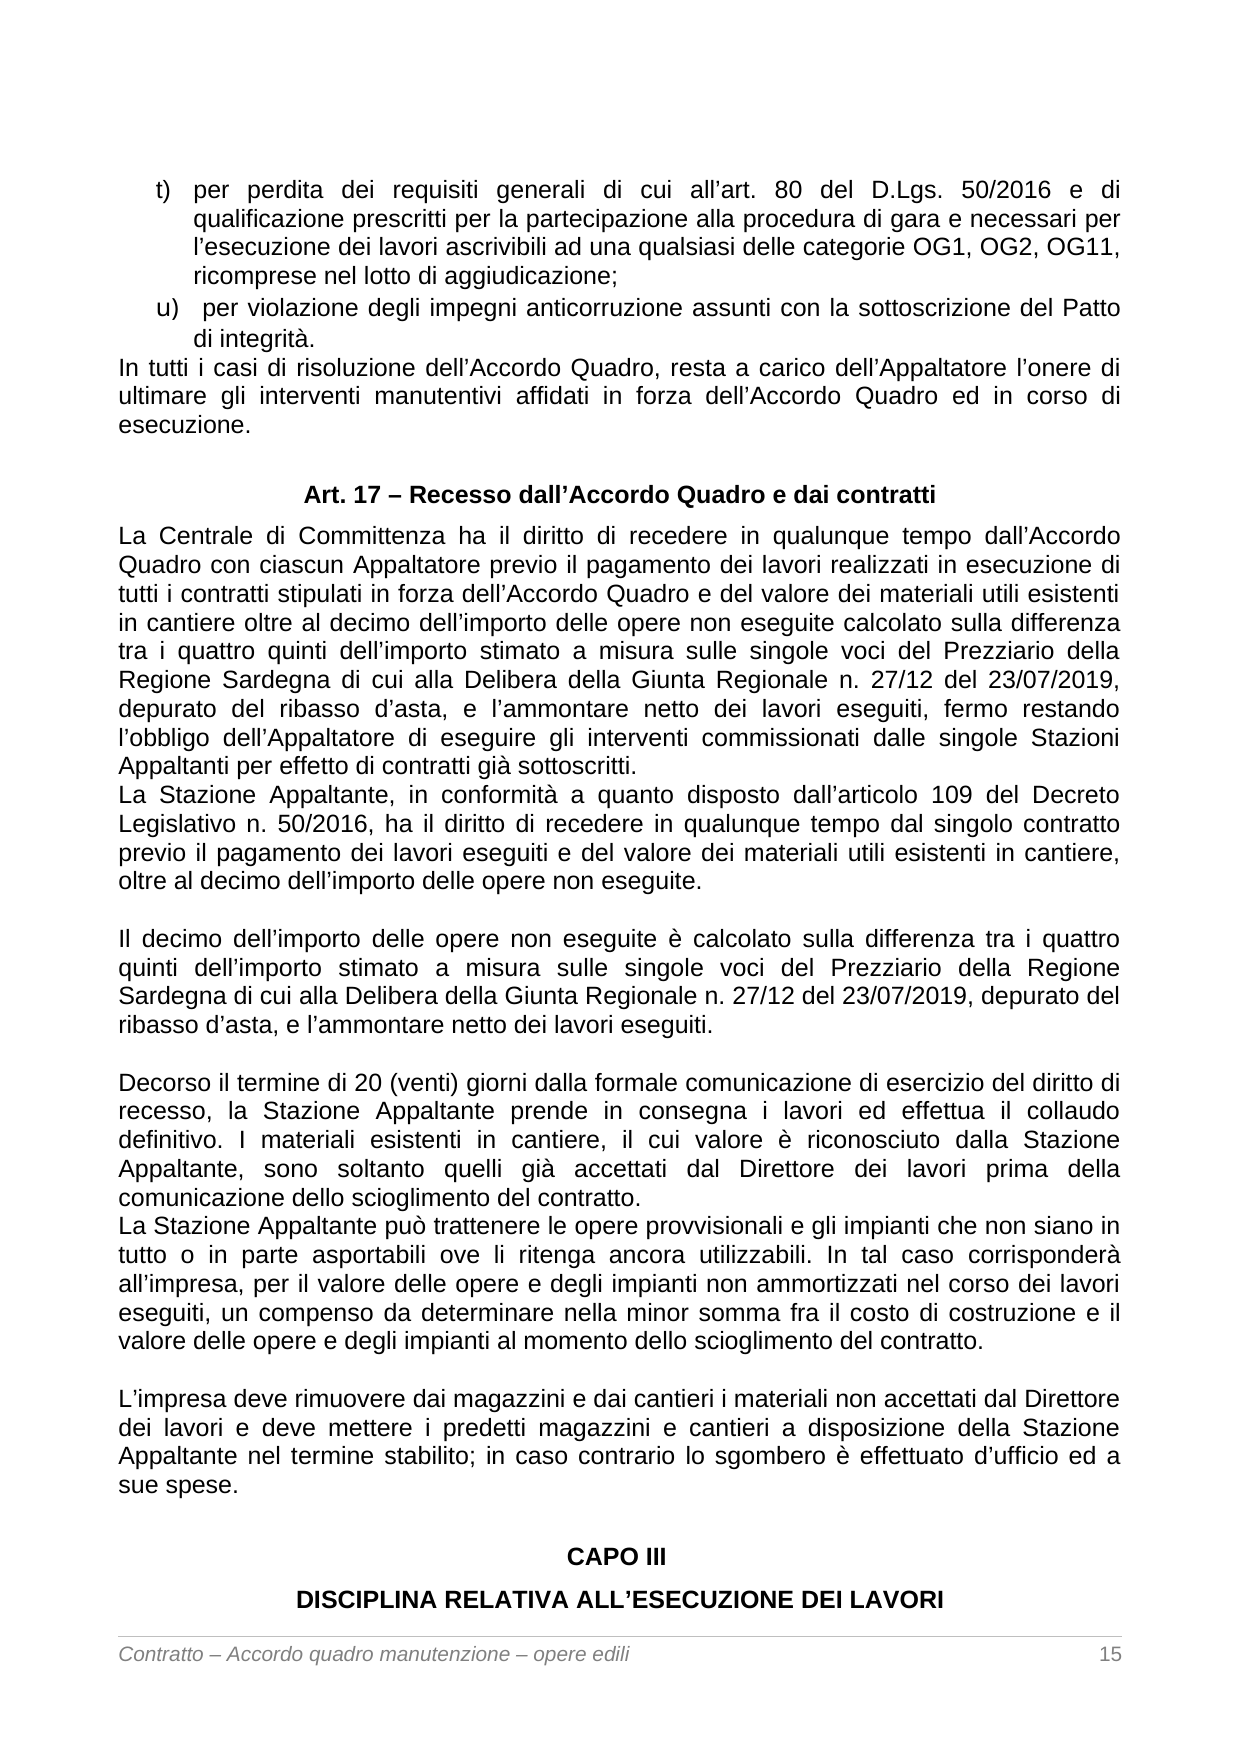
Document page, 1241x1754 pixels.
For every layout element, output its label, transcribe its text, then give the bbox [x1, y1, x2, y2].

text In tutti i casi di risoluzione dell’Accordo Quadro, resta a carico dell’Appaltatore l’onere di ultimare gli interventi manutentivi affidati in forza dell’Accordo Quadro ed in corso di esecuzione. [118, 353, 1122, 439]
text CAPO III [118, 1542, 1122, 1571]
list per violazione degli impegni anticorruzione assunti con la sottoscrizione del Patto di integrità. [156, 290, 1122, 353]
text La Stazione Appaltante può trattenere le opere provvisionali e gli impianti che non siano in tutto o in parte asportabili ove li ritenga ancora utilizzabili. In tal caso corrisponderà all’impresa, per il valore delle opere e degli impianti non ammortizzati nel corso dei lavori eseguiti, un compenso da determinare nella minor somma fra il costo di costruzione e il valore delle opere e degli impianti al momento dello scioglimento del contratto. [118, 1211, 1122, 1355]
text La Centrale di Committenza ha il diritto di recedere in qualunque tempo dall’Accordo Quadro con ciascun Appaltatore previo il pagamento dei lavori realizzati in esecuzione di tutti i contratti stipulati in forza dell’Accordo Quadro e del valore dei materiali utili esistenti in cantiere oltre al decimo dell’importo delle opere non eseguite calcolato sulla differenza tra i quattro quinti dell’importo stimato a misura sulle singole voci del Prezziario della Regione Sardegna di cui alla Delibera della Giunta Regionale n. 27/12 del 23/07/2019, depurato del ribasso d’asta, e l’ammontare netto dei lavori eseguiti, fermo restando l’obbligo dell’Appaltatore di eseguire gli interventi commissionati dalle singole Stazioni Appaltanti per effetto di contratti già sottoscritti. [118, 521, 1122, 780]
text L’impresa deve rimuovere dai magazzini e dai cantieri i materiali non accettati dal Direttore dei lavori e deve mettere i predetti magazzini e cantieri a disposizione della Stazione Appaltante nel termine stabilito; in caso contrario lo sgombero è effettuato d’ufficio ed a sue spese. [118, 1384, 1122, 1499]
text Art. 17 – Recesso dall’Accordo Quadro e dai contratti [118, 480, 1122, 509]
text La Stazione Appaltante, in conformità a quanto disposto dall’articolo 109 del Decreto Legislativo n. 50/2016, ha il diritto di recedere in qualunque tempo dal singolo contratto previo il pagamento dei lavori eseguiti e del valore dei materiali utili esistenti in cantiere, oltre al decimo dell’importo delle opere non eseguite. [118, 780, 1122, 895]
text Decorso il termine di 20 (venti) giorni dalla formale comunicazione di esercizio del diritto di recesso, la Stazione Appaltante prende in consegna i lavori ed effettua il collaudo definitivo. I materiali esistenti in cantiere, il cui valore è riconosciuto dalla Stazione Appaltante, sono soltanto quelli già accettati dal Direttore dei lavori prima della comunicazione dello scioglimento del contratto. [118, 1068, 1122, 1211]
text Il decimo dell’importo delle opere non eseguite è calcolato sulla differenza tra i quattro quinti dell’importo stimato a misura sulle singole voci del Prezziario della Regione Sardegna di cui alla Delibera della Giunta Regionale n. 27/12 del 23/07/2019, depurato del ribasso d’asta, e l’ammontare netto dei lavori eseguiti. [118, 924, 1122, 1039]
list per perdita dei requisiti generali di cui all’art. 80 del D.Lgs. 50/2016 e di qualificazione prescritti per la partecipazione alla procedura di gara e necessari per l’esecuzione dei lavori ascrivibili ad una qualsiasi delle categorie OG1, OG2, OG11, ricomprese nel lotto di aggiudicazione; [156, 175, 1122, 290]
text DISCIPLINA RELATIVA ALL’ESECUZIONE DEI LAVORI [118, 1585, 1122, 1614]
